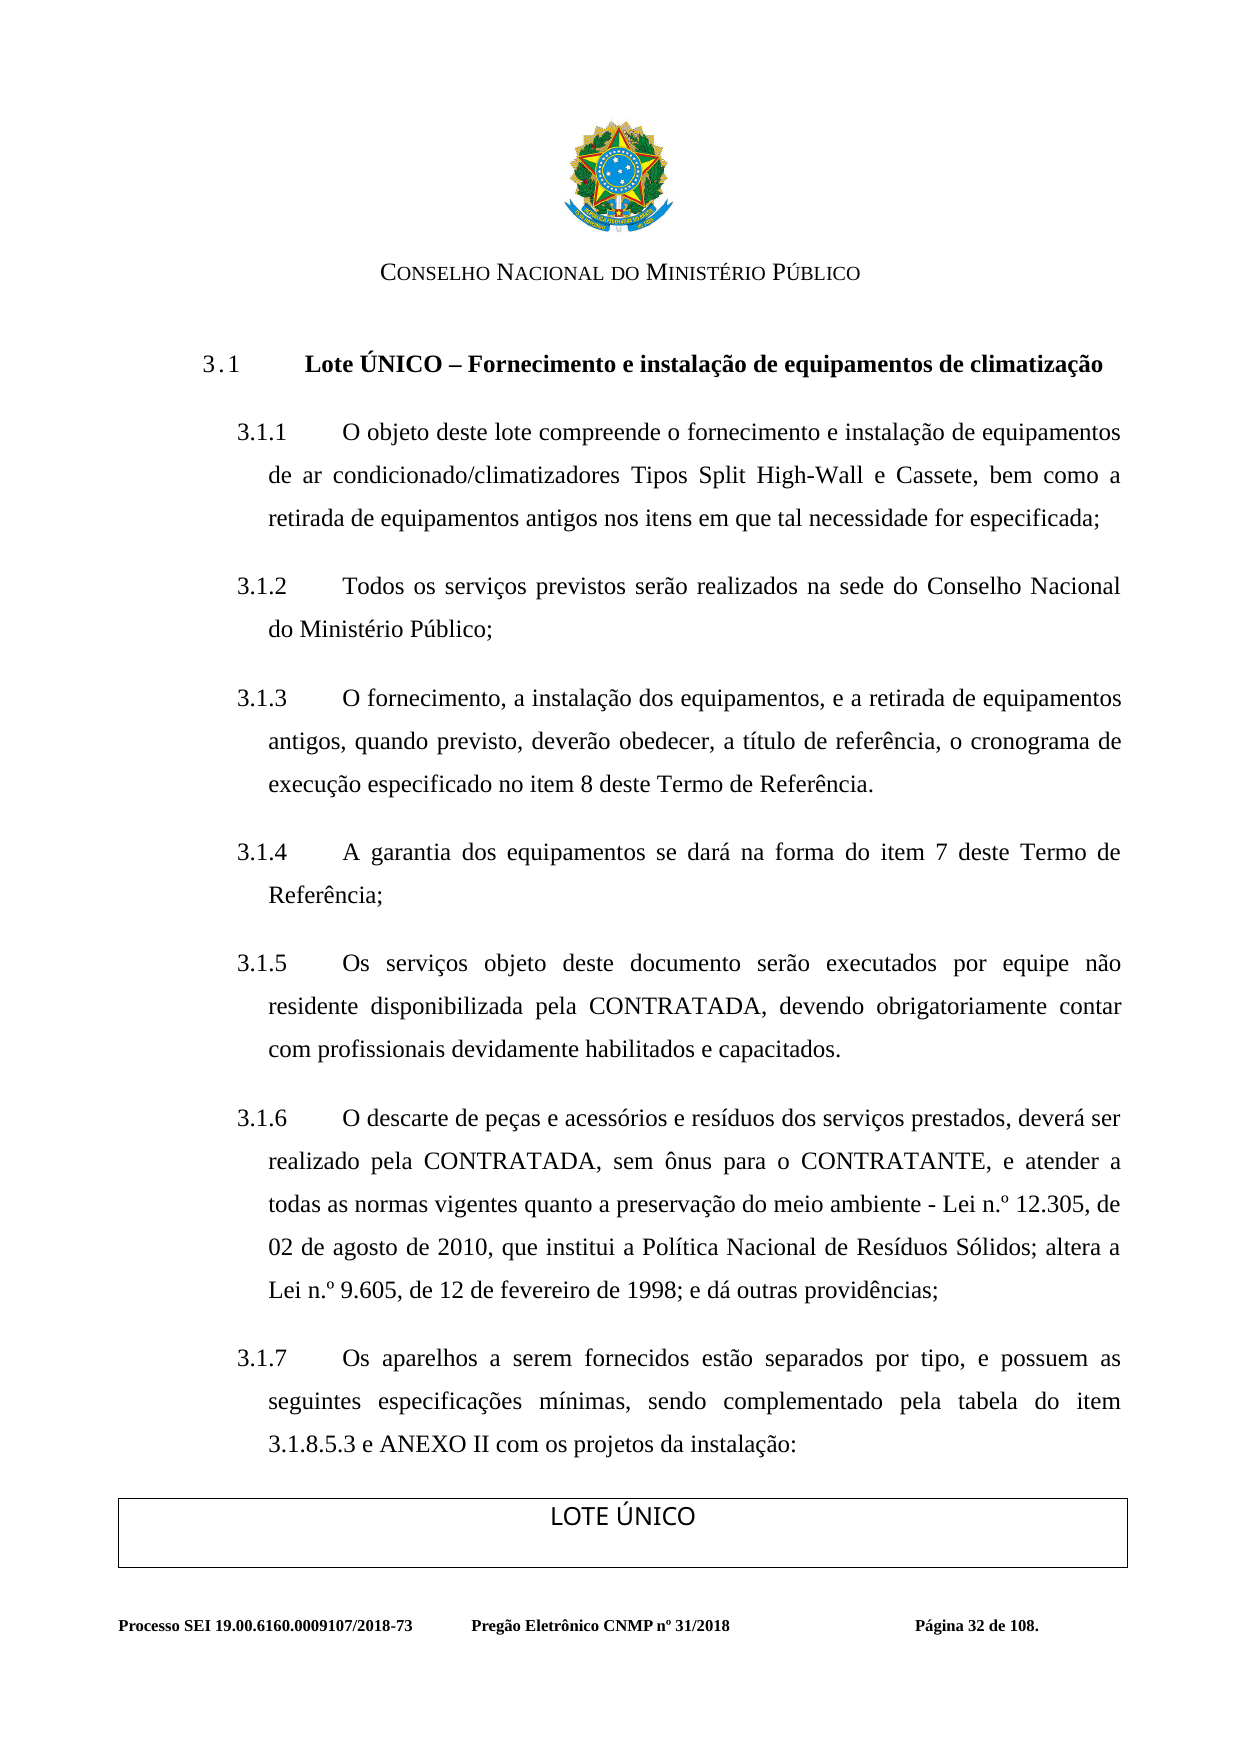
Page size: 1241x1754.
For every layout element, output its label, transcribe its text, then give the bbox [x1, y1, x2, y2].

list Os serviços objeto deste documento serão executados por equipe não residente disponibilizada pela CONTRATADA, devendo obrigatoriamente contar com profissionais devidamente habilitados e capacitados. [231, 948, 1122, 1063]
list O descarte de peças e acessórios e resíduos dos serviços prestados, deverá ser realizado pela CONTRATADA, sem ônus para o CONTRATANTE, e atender a todas as normas vigentes quanto a preservação do meio ambiente - Lei n.º 12.305, de 02 de agosto de 2010, que institui a Política Nacional de Resíduos Sólidos; altera a Lei n.º 9.605, de 12 de fevereiro de 1998; e dá outras providências; [231, 1103, 1122, 1304]
list Todos os serviços previstos serão realizados na sede do Conselho Nacional do Ministério Público; [231, 571, 1122, 643]
list Lote ÚNICO – Fornecimento e instalação de equipamentos de climatização [193, 349, 1122, 378]
list A garantia dos equipamentos se dará na forma do item 7 deste Termo de Referência; [231, 837, 1122, 909]
list O objeto deste lote compreende o fornecimento e instalação de equipamentos de ar condicionado/climatizadores Tipos Split High-Wall e Cassete, bem como a retirada de equipamentos antigos nos itens em que tal necessidade for especificada; [231, 417, 1122, 532]
table_header LOTE ÚNICO [119, 1499, 1127, 1567]
list Os aparelhos a serem fornecidos estão separados por tipo, e possuem as seguintes especificações mínimas, sendo complementado pela tabela do item 3.1.8.5.3 e ANEXO II com os projetos da instalação: [231, 1343, 1122, 1458]
list O fornecimento, a instalação dos equipamentos, e a retirada de equipamentos antigos, quando previsto, deverão obedecer, a título de referência, o cronograma de execução especificado no item 8 deste Termo de Referência. [231, 683, 1122, 798]
